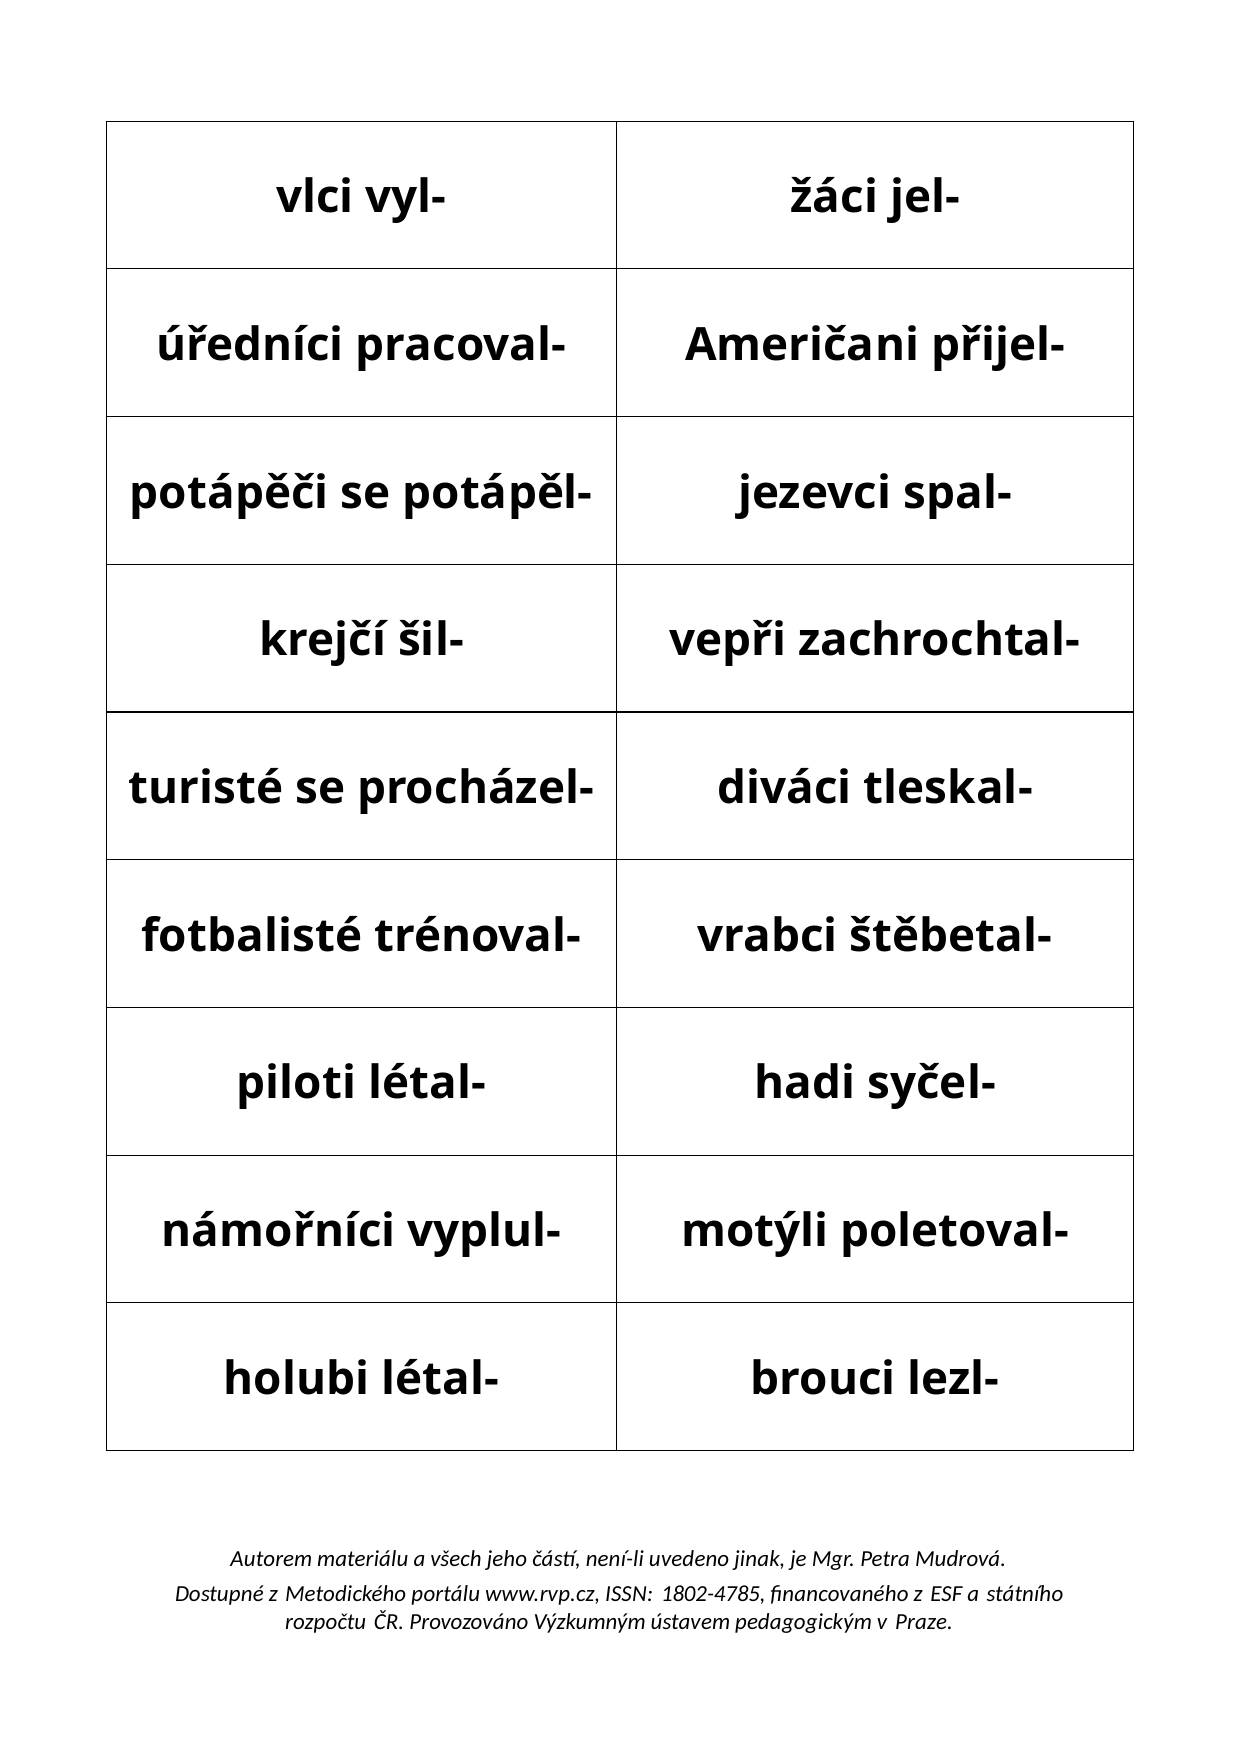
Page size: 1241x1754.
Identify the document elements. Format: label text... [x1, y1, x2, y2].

table_cell jezevci spal- [617, 417, 1133, 564]
table_cell vepři zachrochtal- [617, 565, 1133, 711]
table_cell hadi syčel- [617, 1008, 1133, 1154]
table_cell krejčí šil- [107, 565, 616, 711]
table_cell úředníci pracoval- [107, 269, 616, 416]
table_cell holubi létal- [107, 1303, 616, 1450]
table_header vlci vyl- [107, 122, 616, 268]
table_cell piloti létal- [107, 1008, 616, 1154]
table_cell potápěči se potápěl- [107, 417, 616, 564]
table_cell vrabci štěbetal- [617, 860, 1133, 1007]
table_cell fotbalisté trénoval- [107, 860, 616, 1007]
table_cell Američani přijel- [617, 269, 1133, 416]
table_cell motýli poletoval- [617, 1156, 1133, 1302]
table_cell turisté se procházel- [107, 713, 616, 859]
table_cell diváci tleskal- [617, 713, 1133, 859]
table_header žáci jel- [617, 122, 1133, 268]
table_cell brouci lezl- [617, 1303, 1133, 1450]
table_cell námořníci vyplul- [107, 1156, 616, 1302]
